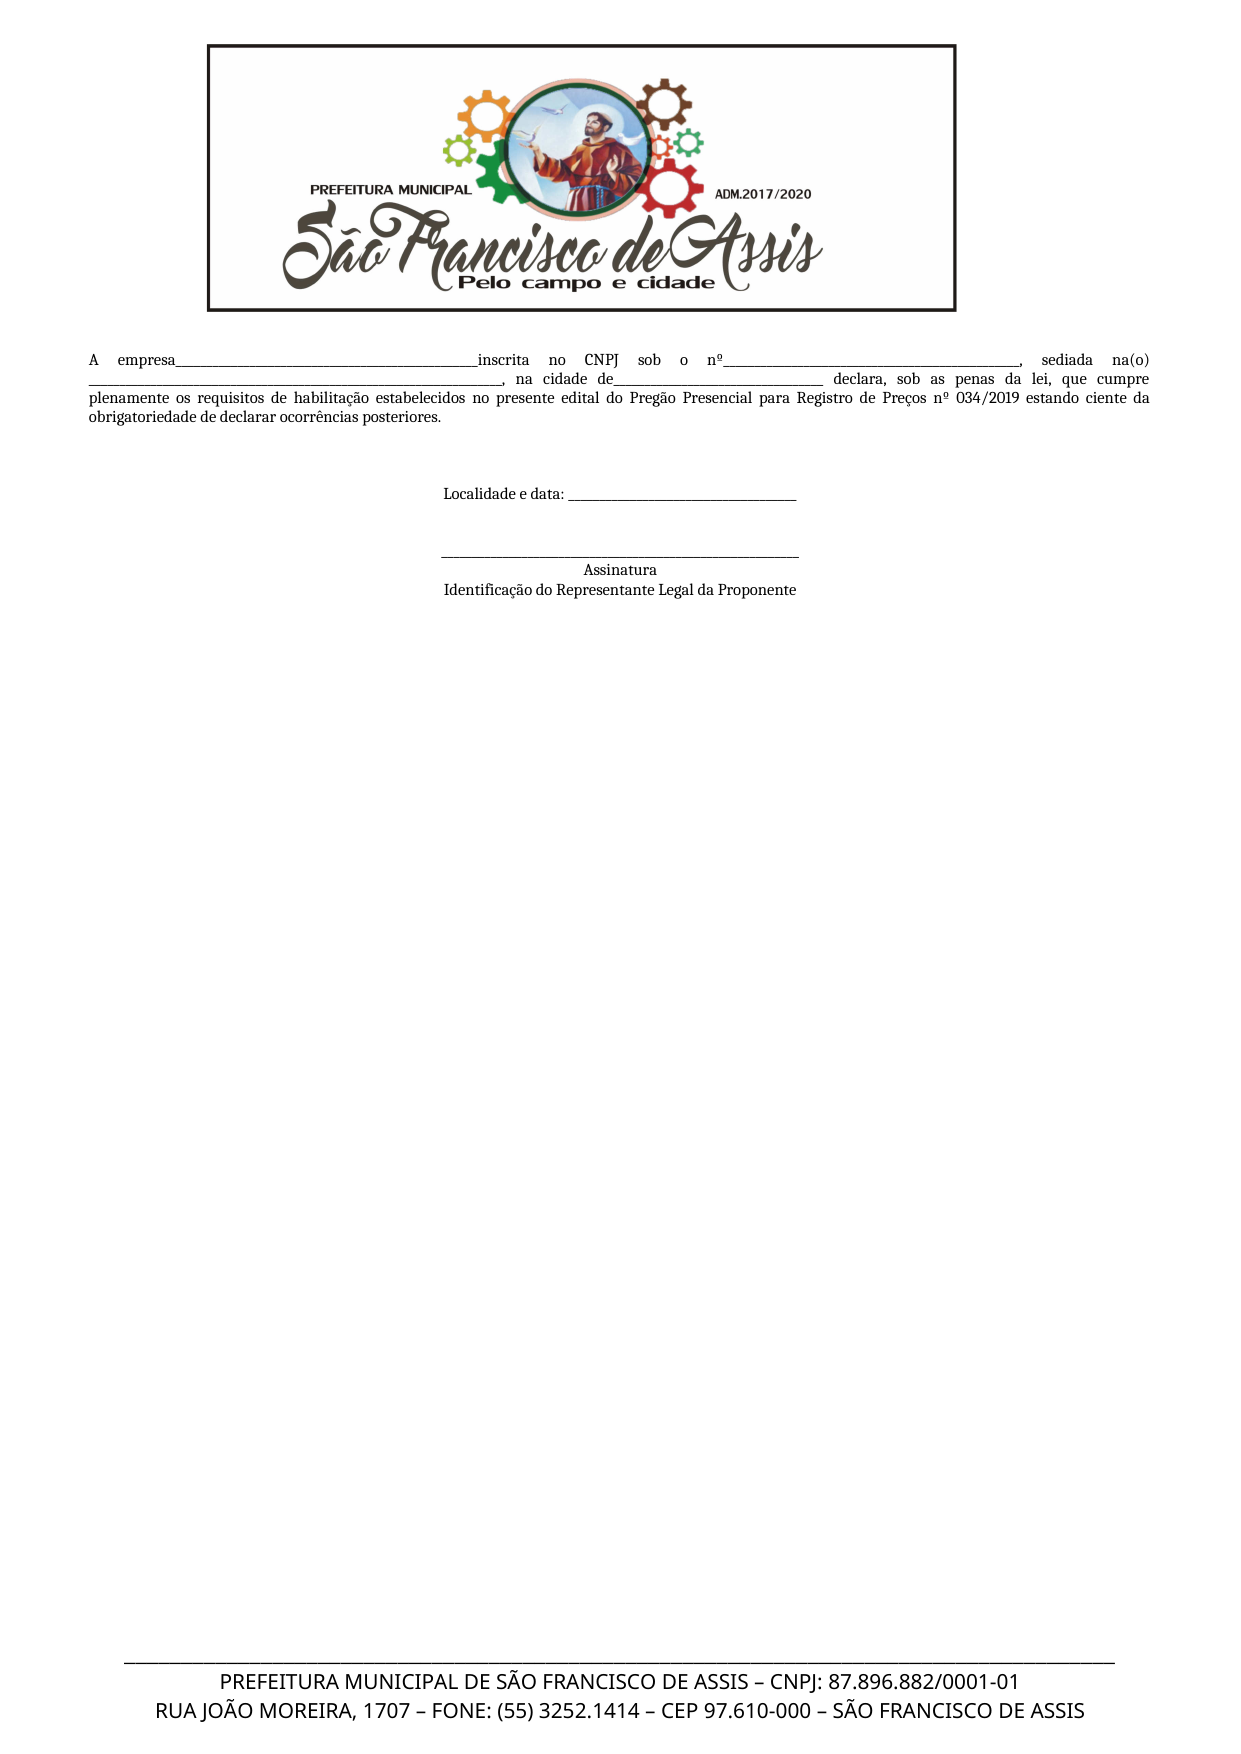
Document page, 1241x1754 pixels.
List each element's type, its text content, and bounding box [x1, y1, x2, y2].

text Localidade e data: _____________________________________ [89, 484, 1152, 503]
text __________________________________________________________ [89, 542, 1152, 561]
text Identificação do Representante Legal da Proponente [89, 580, 1152, 599]
text Assinatura [89, 561, 1152, 580]
text A empresa_________________________________________________inscrita no CNPJ sob o nº________________________________________________, sediada na(o) ___________________________________________________________________, na cidade de__________________________________ declara, sob as penas da lei, que cumpre plenamente os requisitos de habilitação estabelecidos no presente edital do Pregão Presencial para Registro de Preços nº 034/2019 estando ciente da obrigatoriedade de declarar ocorrências posteriores. [89, 350, 1152, 427]
